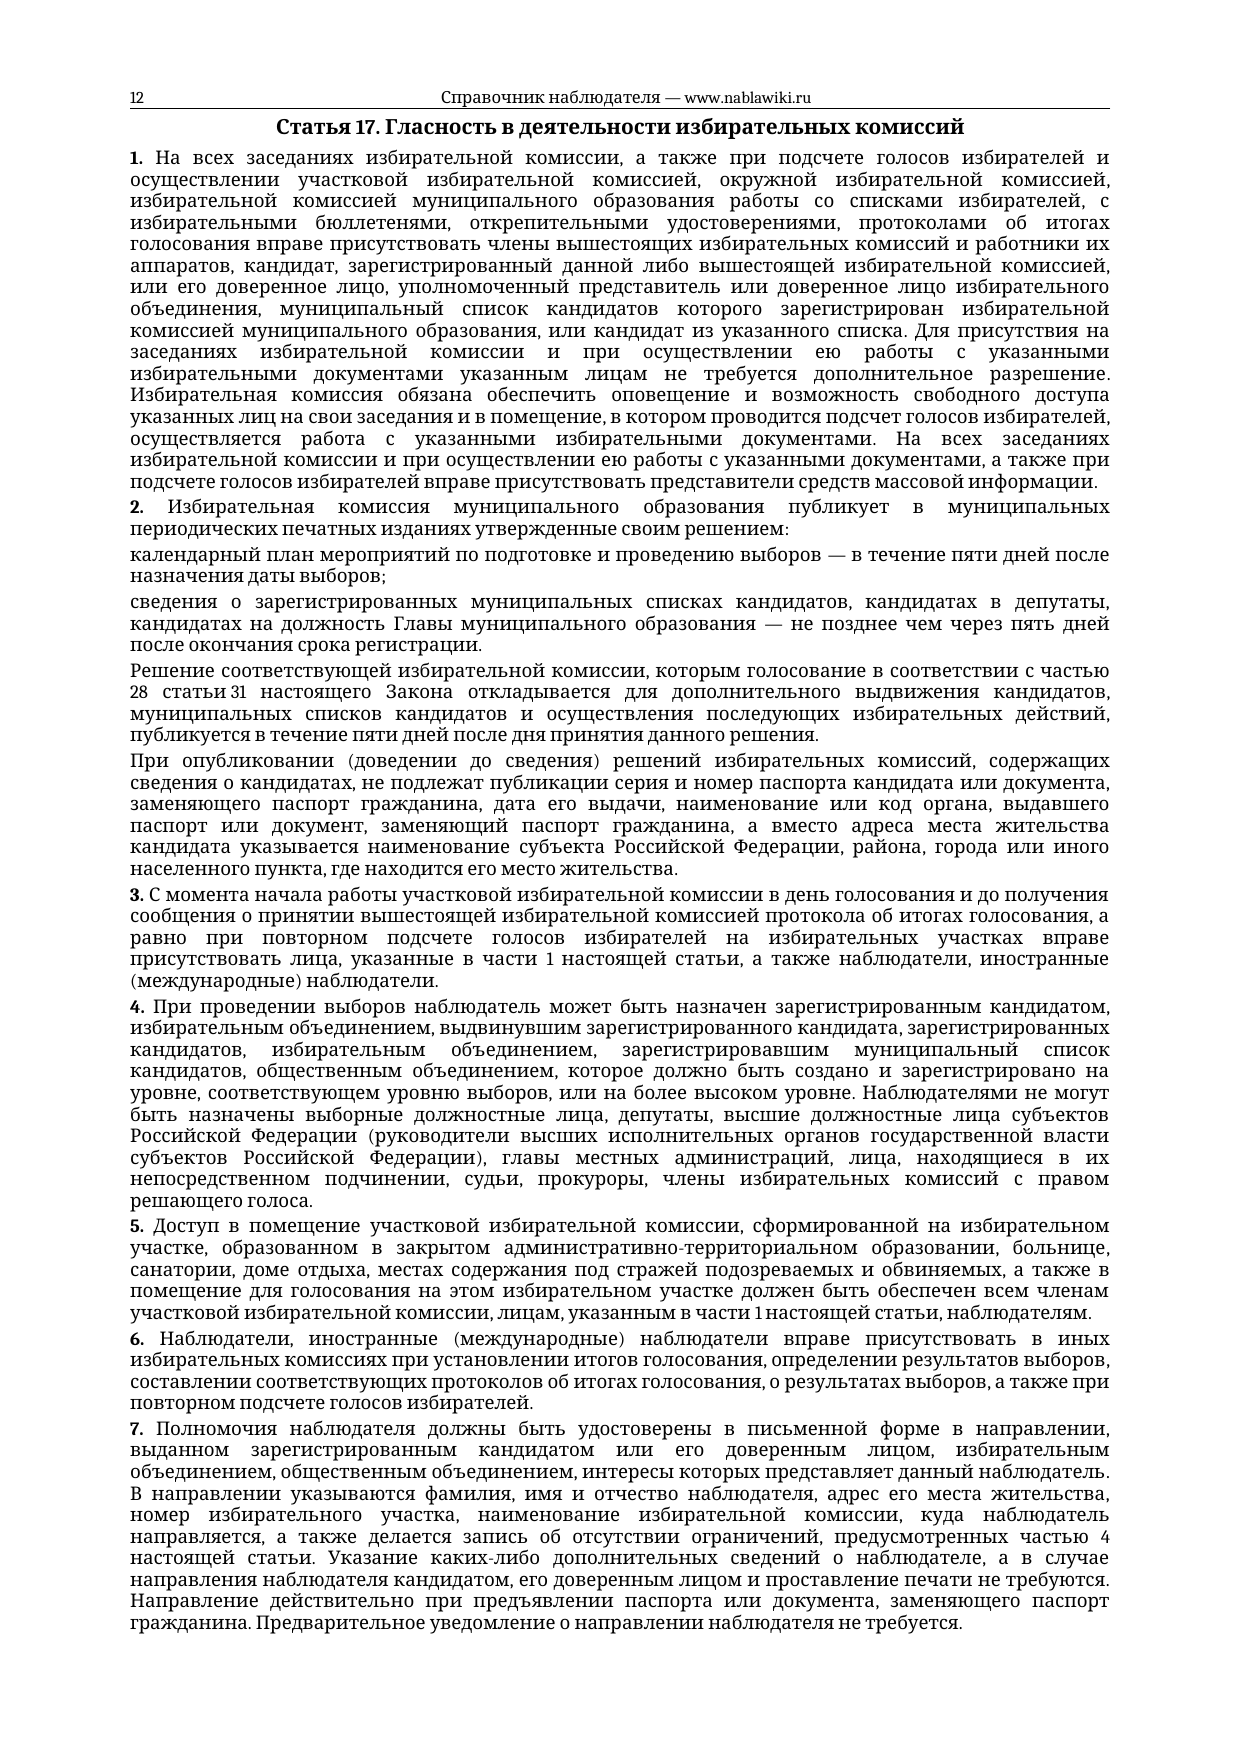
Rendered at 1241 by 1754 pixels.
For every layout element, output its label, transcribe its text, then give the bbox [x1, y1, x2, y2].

text 6. Наблюдатели, иностранные (международные) наблюдатели вправе присутствовать в иных избирательных комиссиях при установлении итогов голосования, определении результатов выборов, составлении соответствующих протоколов об итогах голосования, о результатах выборов, а также при повторном подсчете голосов избирателей. [130, 1328, 1110, 1414]
text сведения о зарегистрированных муниципальных списках кандидатов, кандидатах в депутаты, кандидатах на должность Главы муниципального образования — не позднее чем через пять дней после окончания срока регистрации. [130, 591, 1110, 656]
text 4. При проведении выборов наблюдатель может быть назначен зарегистрированным кандидатом, избирательным объединением, выдвинувшим зарегистрированного кандидата, зарегистрированных кандидатов, избирательным объединением, зарегистрировавшим муниципальный список кандидатов, общественным объединением, которое должно быть создано и зарегистрировано на уровне, соответствующем уровню выборов, или на более высоком уровне. Наблюдателями не могут быть назначены выборные должностные лица, депутаты, высшие должностные лица субъектов Российской Федерации (руководители высших исполнительных органов государственной власти субъектов Российской Федерации), главы местных администраций, лица, находящиеся в их непосредственном подчинении, судьи, прокуроры, члены избирательных комиссий с правом решающего голоса. [130, 996, 1110, 1212]
subtitle Статья 17. Гласность в деятельности избирательных комиссий [130, 116, 1110, 139]
text 1. На всех заседаниях избирательной комиссии, а также при подсчете голосов избирателей и осуществлении участковой избирательной комиссией, окружной избирательной комиссией, избирательной комиссией муниципального образования работы со списками избирателей, с избирательными бюллетенями, открепительными удостоверениями, протоколами об итогах голосования вправе присутствовать члены вышестоящих избирательных комиссий и работники их аппаратов, кандидат, зарегистрированный данной либо вышестоящей избирательной комиссией, или его доверенное лицо, уполномоченный представитель или доверенное лицо избирательного объединения, муниципальный список кандидатов которого зарегистрирован избирательной комиссией муниципального образования, или кандидат из указанного списка. Для присутствия на заседаниях избирательной комиссии и при осуществлении ею работы с указанными избирательными документами указанным лицам не требуется дополнительное разрешение. Избирательная комиссия обязана обеспечить оповещение и возможность свободного доступа указанных лиц на свои заседания и в помещение, в котором проводится подсчет голосов избирателей, осуществляется работа с указанными избирательными документами. На всех заседаниях избирательной комиссии и при осуществлении ею работы с указанными документами, а также при подсчете голосов избирателей вправе присутствовать представители средств массовой информации. [130, 148, 1110, 493]
text 5. Доступ в помещение участковой избирательной комиссии, сформированной на избирательном участке, образованном в закрытом административно-территориальном образовании, больнице, санатории, доме отдыха, местах содержания под стражей подозреваемых и обвиняемых, а также в помещение для голосования на этом избирательном участке должен быть обеспечен всем членам участковой избирательной комиссии, лицам, указанным в части 1 настоящей статьи, наблюдателям. [130, 1216, 1110, 1324]
text 7. Полномочия наблюдателя должны быть удостоверены в письменной форме в направлении, выданном зарегистрированным кандидатом или его доверенным лицом, избирательным объединением, общественным объединением, интересы которых представляет данный наблюдатель. В направлении указываются фамилия, имя и отчество наблюдателя, адрес его места жительства, номер избирательного участка, наименование избирательной комиссии, куда наблюдатель направляется, а также делается запись об отсутствии ограничений, предусмотренных частью 4 настоящей статьи. Указание каких-либо дополнительных сведений о наблюдателе, а в случае направления наблюдателя кандидатом, его доверенным лицом и проставление печати не требуются. Направление действительно при предъявлении паспорта или документа, заменяющего паспорт гражданина. Предварительное уведомление о направлении наблюдателя не требуется. [130, 1418, 1110, 1634]
text Решение соответствующей избирательной комиссии, которым голосование в соответствии с частью 28 статьи 31 настоящего Закона откладывается для дополнительного выдвижения кандидатов, муниципальных списков кандидатов и осуществления последующих избирательных действий, публикуется в течение пяти дней после дня принятия данного решения. [130, 660, 1110, 747]
text При опубликовании (доведении до сведения) решений избирательных комиссий, содержащих сведения о кандидатах, не подлежат публикации серия и номер паспорта кандидата или документа, заменяющего паспорт гражданина, дата его выдачи, наименование или код органа, выдавшего паспорт или документ, заменяющий паспорт гражданина, а вместо адреса места жительства кандидата указывается наименование субъекта Российской Федерации, района, города или иного населенного пункта, где находится его место жительства. [130, 751, 1110, 880]
text 2. Избирательная комиссия муниципального образования публикует в муниципальных периодических печатных изданиях утвержденные своим решением: [130, 497, 1110, 540]
text календарный план мероприятий по подготовке и проведению выборов — в течение пяти дней после назначения даты выборов; [130, 544, 1110, 587]
text 3. С момента начала работы участковой избирательной комиссии в день голосования и до получения сообщения о принятии вышестоящей избирательной комиссией протокола об итогах голосования, а равно при повторном подсчете голосов избирателей на избирательных участках вправе присутствовать лица, указанные в части 1 настоящей статьи, а также наблюдатели, иностранные (международные) наблюдатели. [130, 884, 1110, 992]
